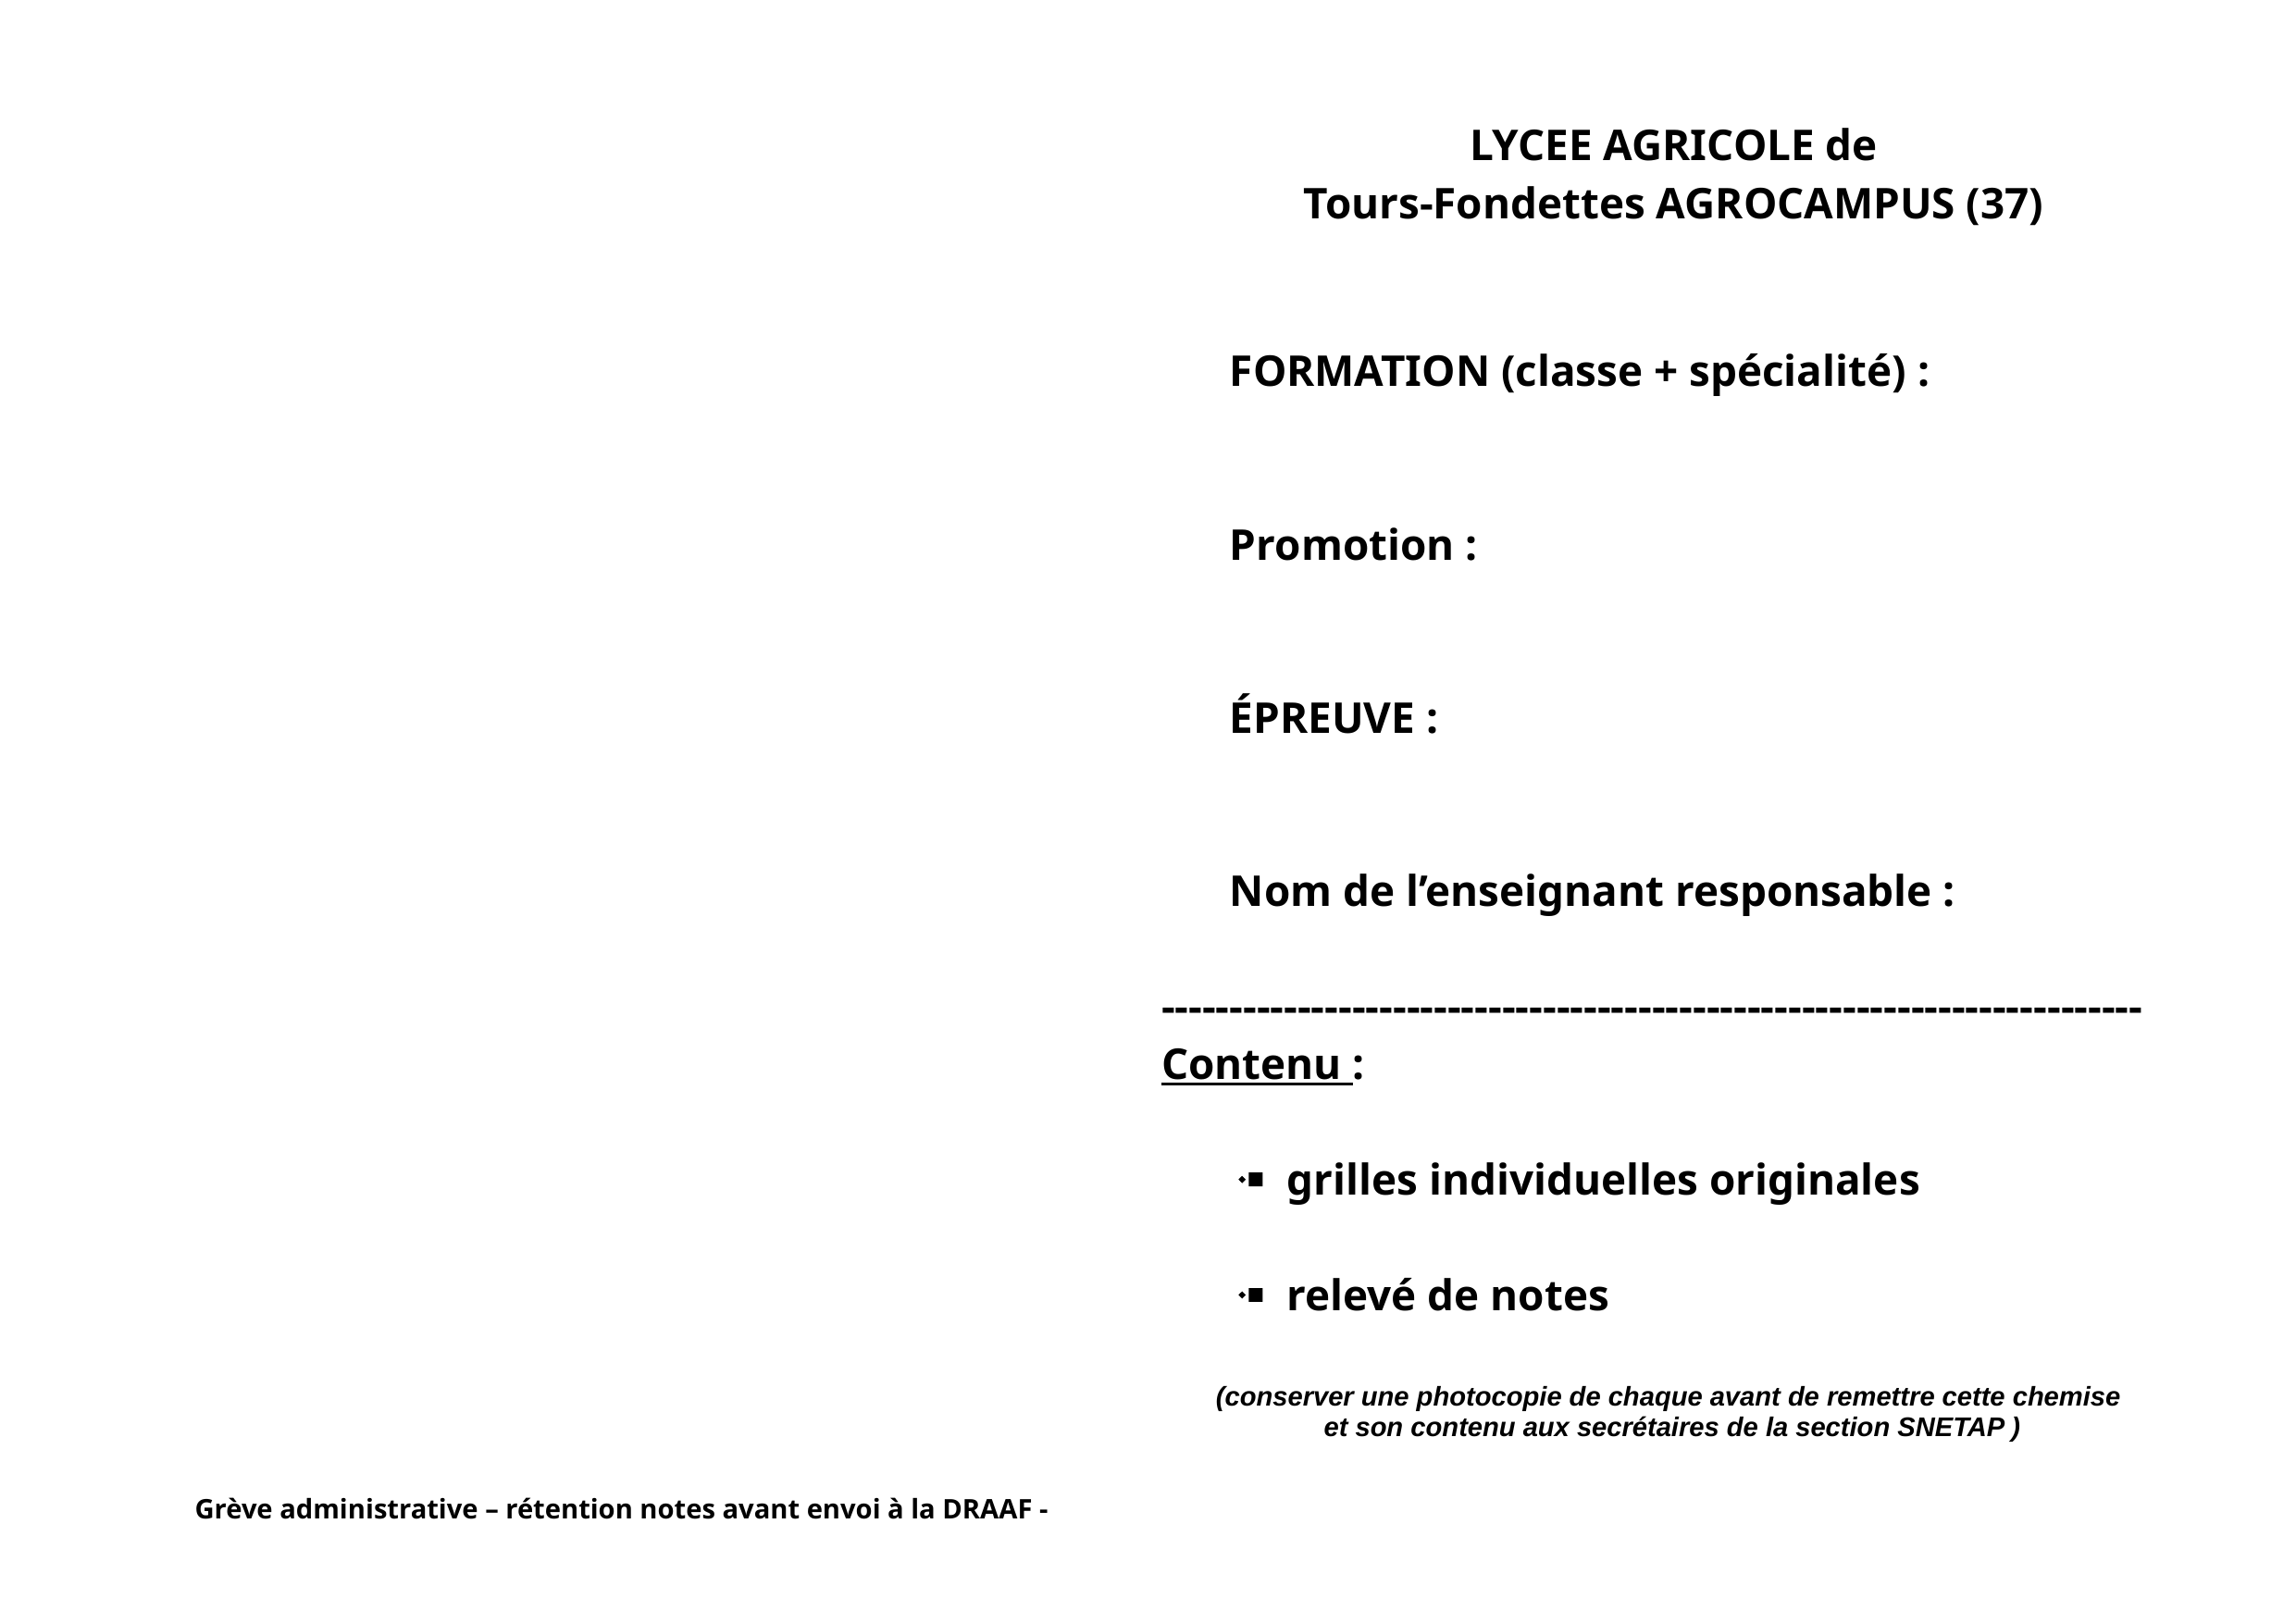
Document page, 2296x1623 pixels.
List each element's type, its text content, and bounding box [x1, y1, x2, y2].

text Nom de l’enseignant responsable : [1161, 861, 2186, 919]
text « grilles individuelles originales [1161, 1149, 2186, 1208]
text et son contenu aux secrétaires de la section SNETAP ) [1161, 1411, 2186, 1443]
text LYCEE AGRICOLE de [1161, 116, 2186, 173]
text Promotion : [1161, 514, 2186, 572]
text Tours-Fondettes AGROCAMPUS (37) [1161, 173, 2186, 231]
text FORMATION (classe + spécialité) : [1161, 341, 2186, 399]
text Grève administrative – rétention notes avant envoi à la DRAAF - [109, 1490, 1134, 1527]
text ------------------------------------------------------------------------ [1161, 976, 2186, 1034]
text « relevé de notes [1161, 1265, 2186, 1322]
text (conserver une photocopie de chaque avant de remettre cette chemise [1161, 1381, 2186, 1411]
text Contenu : [1161, 1034, 2186, 1092]
text ÉPREUVE : [1161, 688, 2186, 746]
